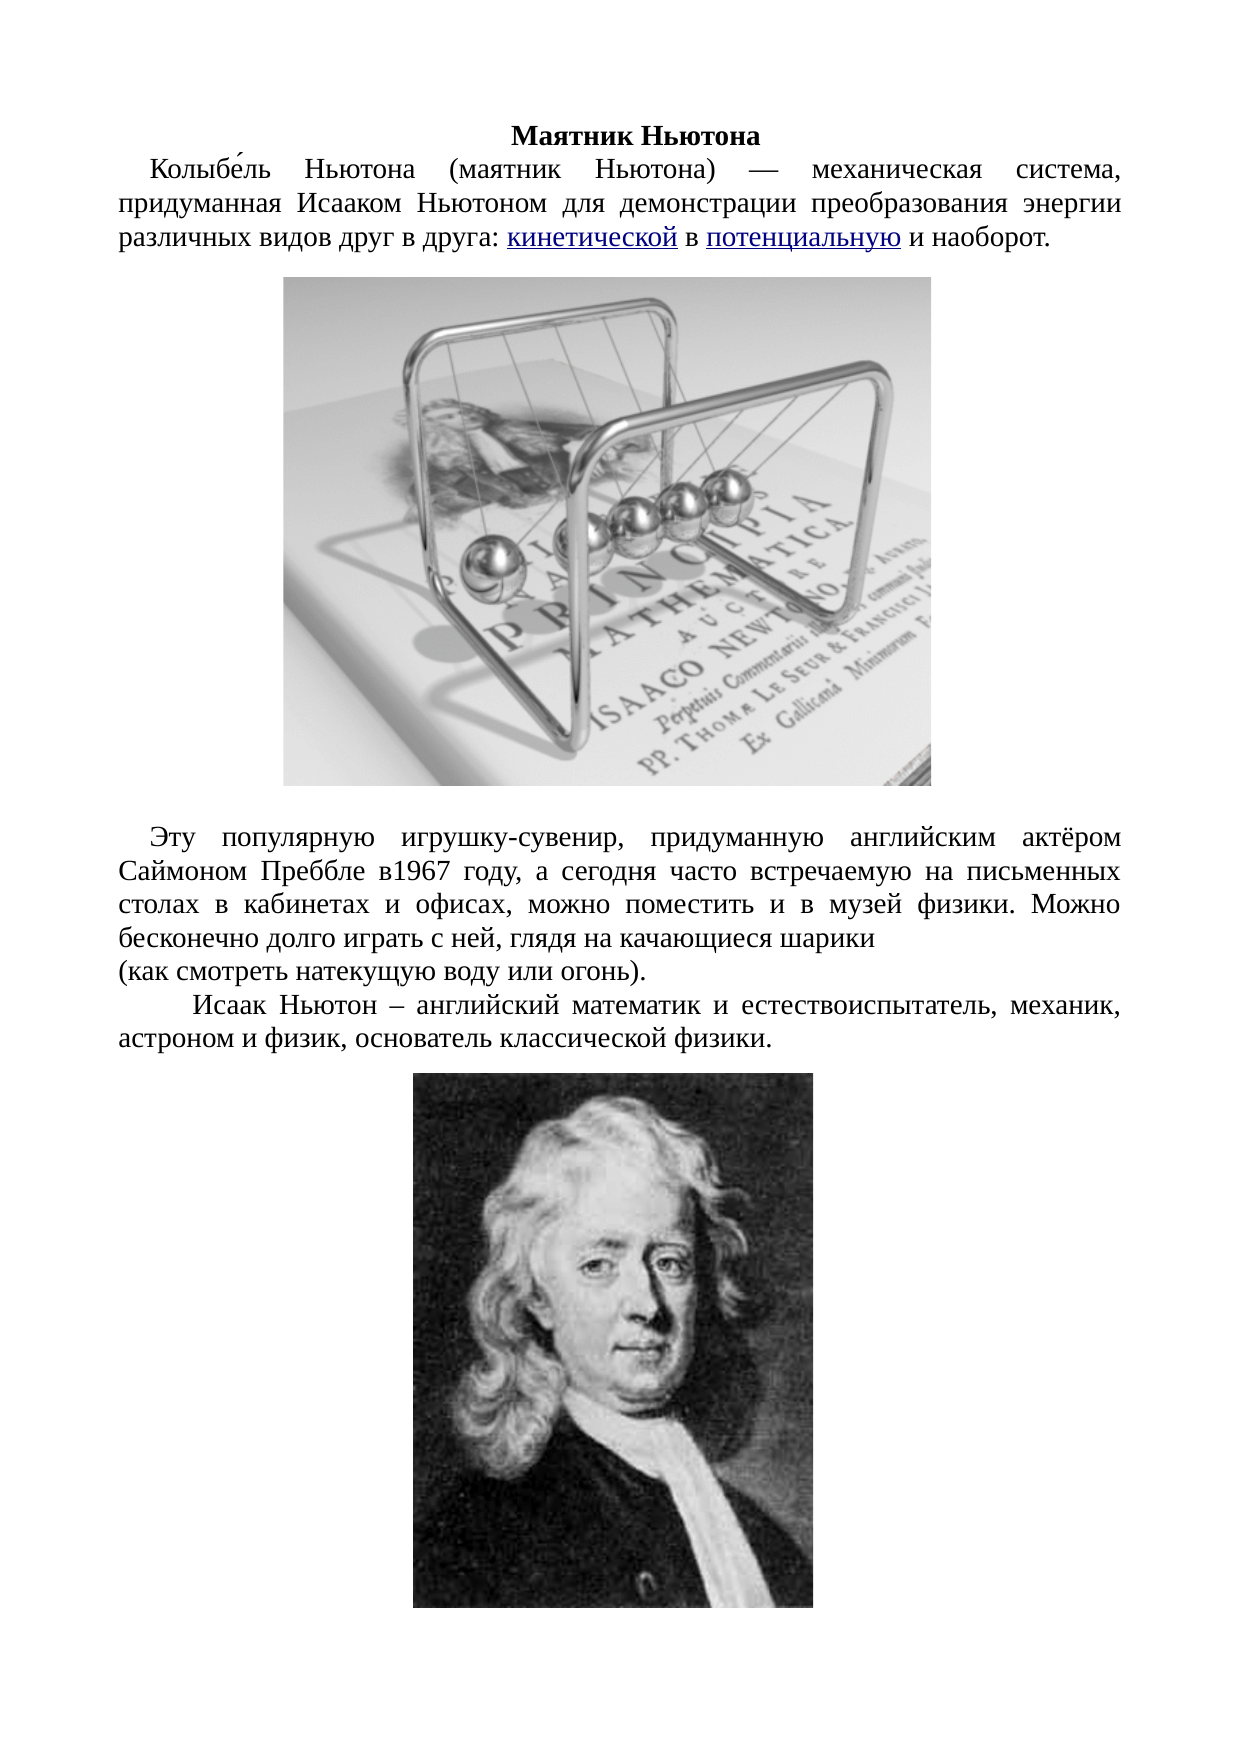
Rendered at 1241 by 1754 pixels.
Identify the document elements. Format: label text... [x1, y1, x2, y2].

text Колыбе́ль Ньютона (маятник Ньютона) — механическая система, придуманная Исааком Ньютоном для демонстрации преобразования энергии различных видов друг в друга: кинетической в потенциальную и наоборот. [118, 152, 1122, 252]
text (как смотреть натекущую воду или огонь). [118, 953, 1122, 987]
text Маятник Ньютона [118, 118, 1122, 152]
text Исаак Ньютон – английский математик и естествоиспытатель, механик, астроном и физик, основатель классической физики. [118, 987, 1122, 1054]
text Эту популярную игрушку-сувенир, придуманную английским актёром Саймоном Преббле в1967 году, а сегодня часто встречаемую на письменных столах в кабинетах и офисах, можно поместить и в музей физики. Можно бесконечно долго играть с ней, глядя на качающиеся шарики [118, 819, 1122, 953]
picture [413, 1073, 814, 1608]
picture [283, 277, 932, 786]
